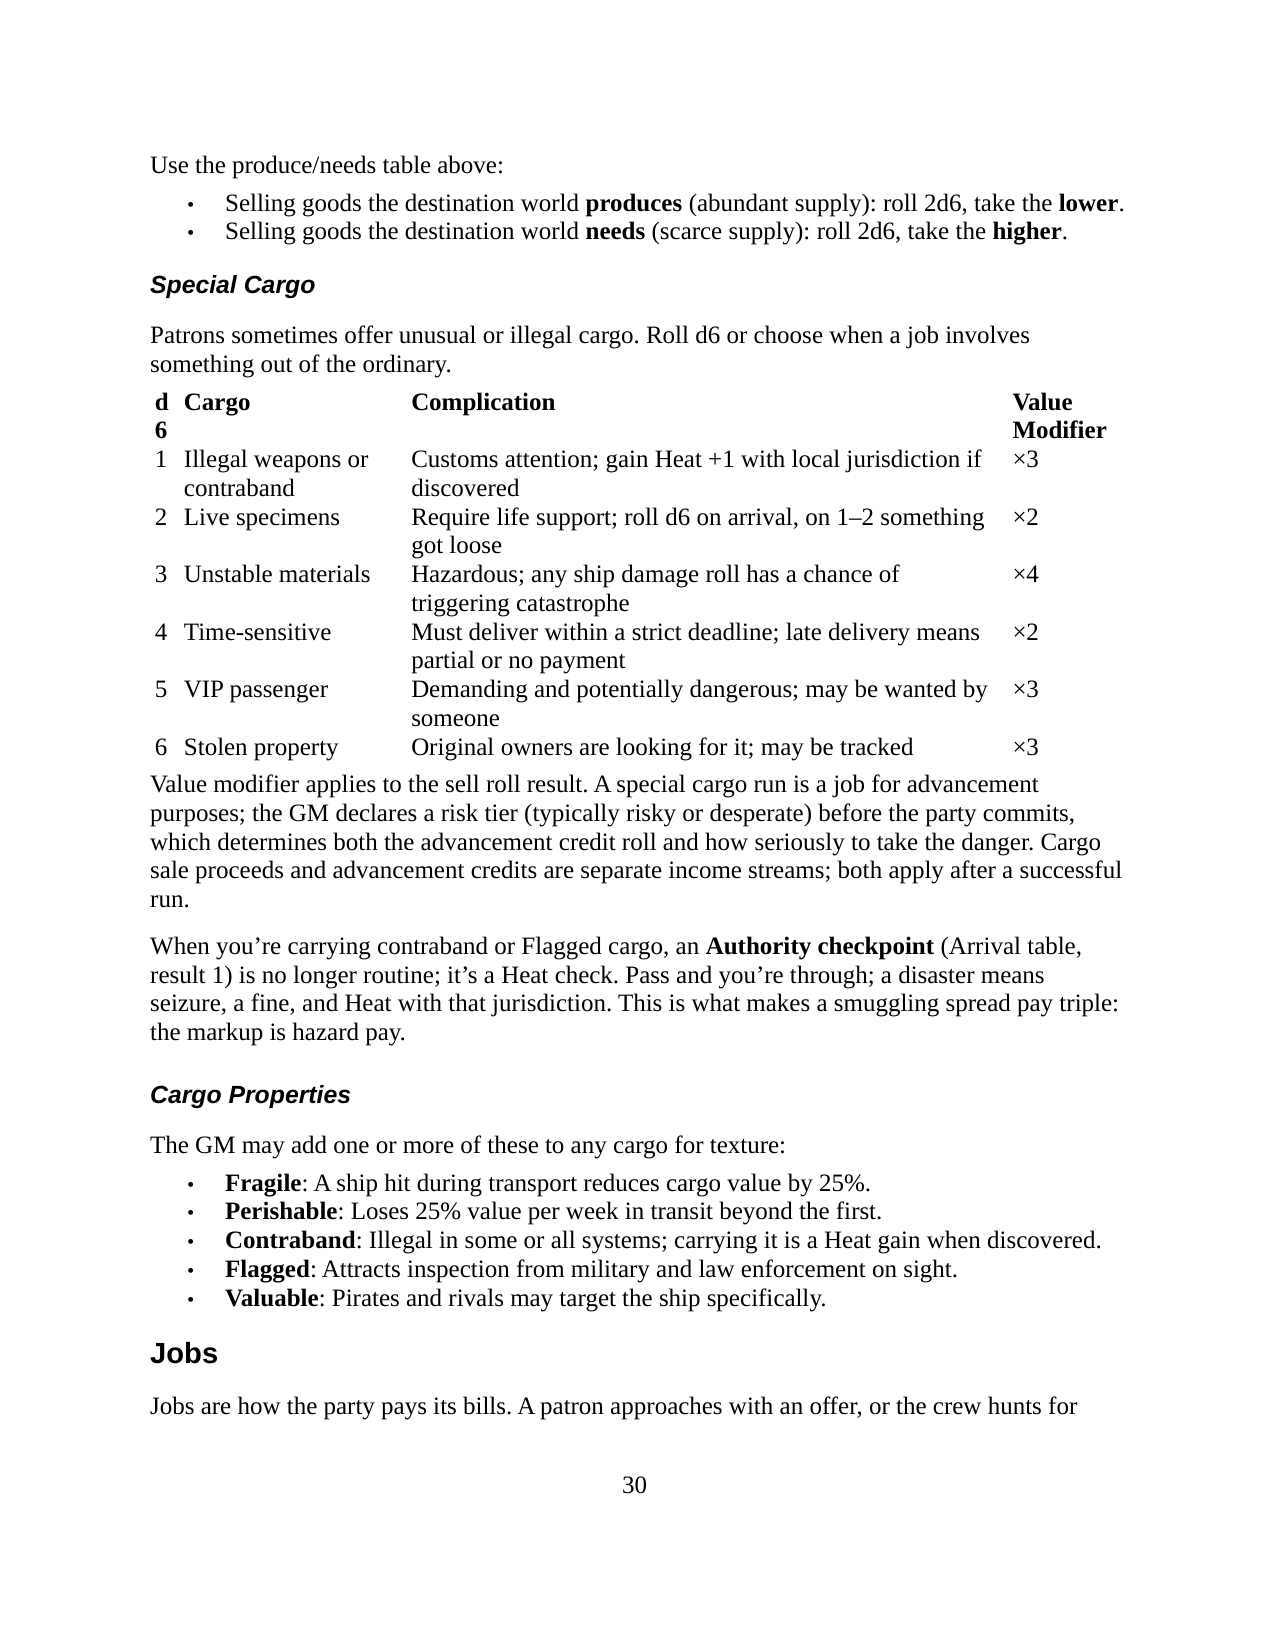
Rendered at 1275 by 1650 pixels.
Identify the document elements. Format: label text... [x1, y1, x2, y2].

table_cell Time-sensitive [179, 617, 407, 674]
subtitle Special Cargo [150, 270, 1125, 299]
table_cell ×3 [1008, 732, 1125, 760]
text Value modifier applies to the sell roll result. A special cargo run is a job for advancement purposes; the GM declares a risk tier (typically risky or desperate) before the party commits, which determines both the advancement credit roll and how seriously to take the danger. Cargo sale proceeds and advancement credits are separate income streams; both apply after a successful run. [150, 769, 1125, 913]
table_cell Unstable materials [179, 559, 407, 617]
table_cell ×3 [1008, 444, 1125, 502]
list Perishable: Loses 25% value per week in transit beyond the first. [187, 1196, 1125, 1225]
table_cell 5 [150, 674, 179, 732]
list Fragile: A ship hit during transport reduces cargo value by 25%. [187, 1168, 1125, 1196]
subtitle Cargo Properties [150, 1080, 1125, 1108]
list Flagged: Attracts inspection from military and law enforcement on sight. [187, 1254, 1125, 1283]
subtitle Jobs [150, 1336, 1125, 1370]
text Jobs are how the party pays its bills. A patron approaches with an offer, or the crew hunts for [150, 1391, 1125, 1420]
table_cell Stolen property [179, 732, 407, 760]
table_header Complication [407, 387, 1008, 444]
table_cell ×2 [1008, 617, 1125, 674]
table_cell 3 [150, 559, 179, 617]
list Valuable: Pirates and rivals may target the ship specifically. [187, 1283, 1125, 1311]
text Use the produce/needs table above: [150, 150, 1125, 179]
table_header Value Modifier [1008, 387, 1125, 444]
table_cell Original owners are looking for it; may be tracked [407, 732, 1008, 760]
table_cell 4 [150, 617, 179, 674]
text When you’re carrying contraband or Flagged cargo, an Authority checkpoint (Arrival table, result 1) is no longer routine; it’s a Heat check. Pass and you’re through; a disaster means seizure, a fine, and Heat with that jurisdiction. This is what makes a smuggling spread pay triple: the markup is hazard pay. [150, 931, 1125, 1046]
table_cell Require life support; roll d6 on arrival, on 1–2 something got loose [407, 502, 1008, 559]
table_header Cargo [179, 387, 407, 444]
table_cell ×4 [1008, 559, 1125, 617]
table_cell ×2 [1008, 502, 1125, 559]
table_cell 1 [150, 444, 179, 502]
table_cell VIP passenger [179, 674, 407, 732]
list Selling goods the destination world produces (abundant supply): roll 2d6, take the lower. [187, 188, 1125, 216]
table_cell Illegal weapons or contraband [179, 444, 407, 502]
list Contraband: Illegal in some or all systems; carrying it is a Heat gain when discovered. [187, 1225, 1125, 1254]
table_cell Live specimens [179, 502, 407, 559]
table_cell Must deliver within a strict deadline; late delivery means partial or no payment [407, 617, 1008, 674]
table_cell 6 [150, 732, 179, 760]
table_cell ×3 [1008, 674, 1125, 732]
table_cell Customs attention; gain Heat +1 with local jurisdiction if discovered [407, 444, 1008, 502]
text Patrons sometimes offer unusual or illegal cargo. Roll d6 or choose when a job involves something out of the ordinary. [150, 320, 1125, 378]
table_cell Demanding and potentially dangerous; may be wanted by someone [407, 674, 1008, 732]
list Selling goods the destination world needs (scarce supply): roll 2d6, take the higher. [187, 216, 1125, 245]
text The GM may add one or more of these to any cargo for texture: [150, 1130, 1125, 1159]
table_cell Hazardous; any ship damage roll has a chance of triggering catastrophe [407, 559, 1008, 617]
table_cell 2 [150, 502, 179, 559]
table_header d6 [150, 387, 179, 444]
